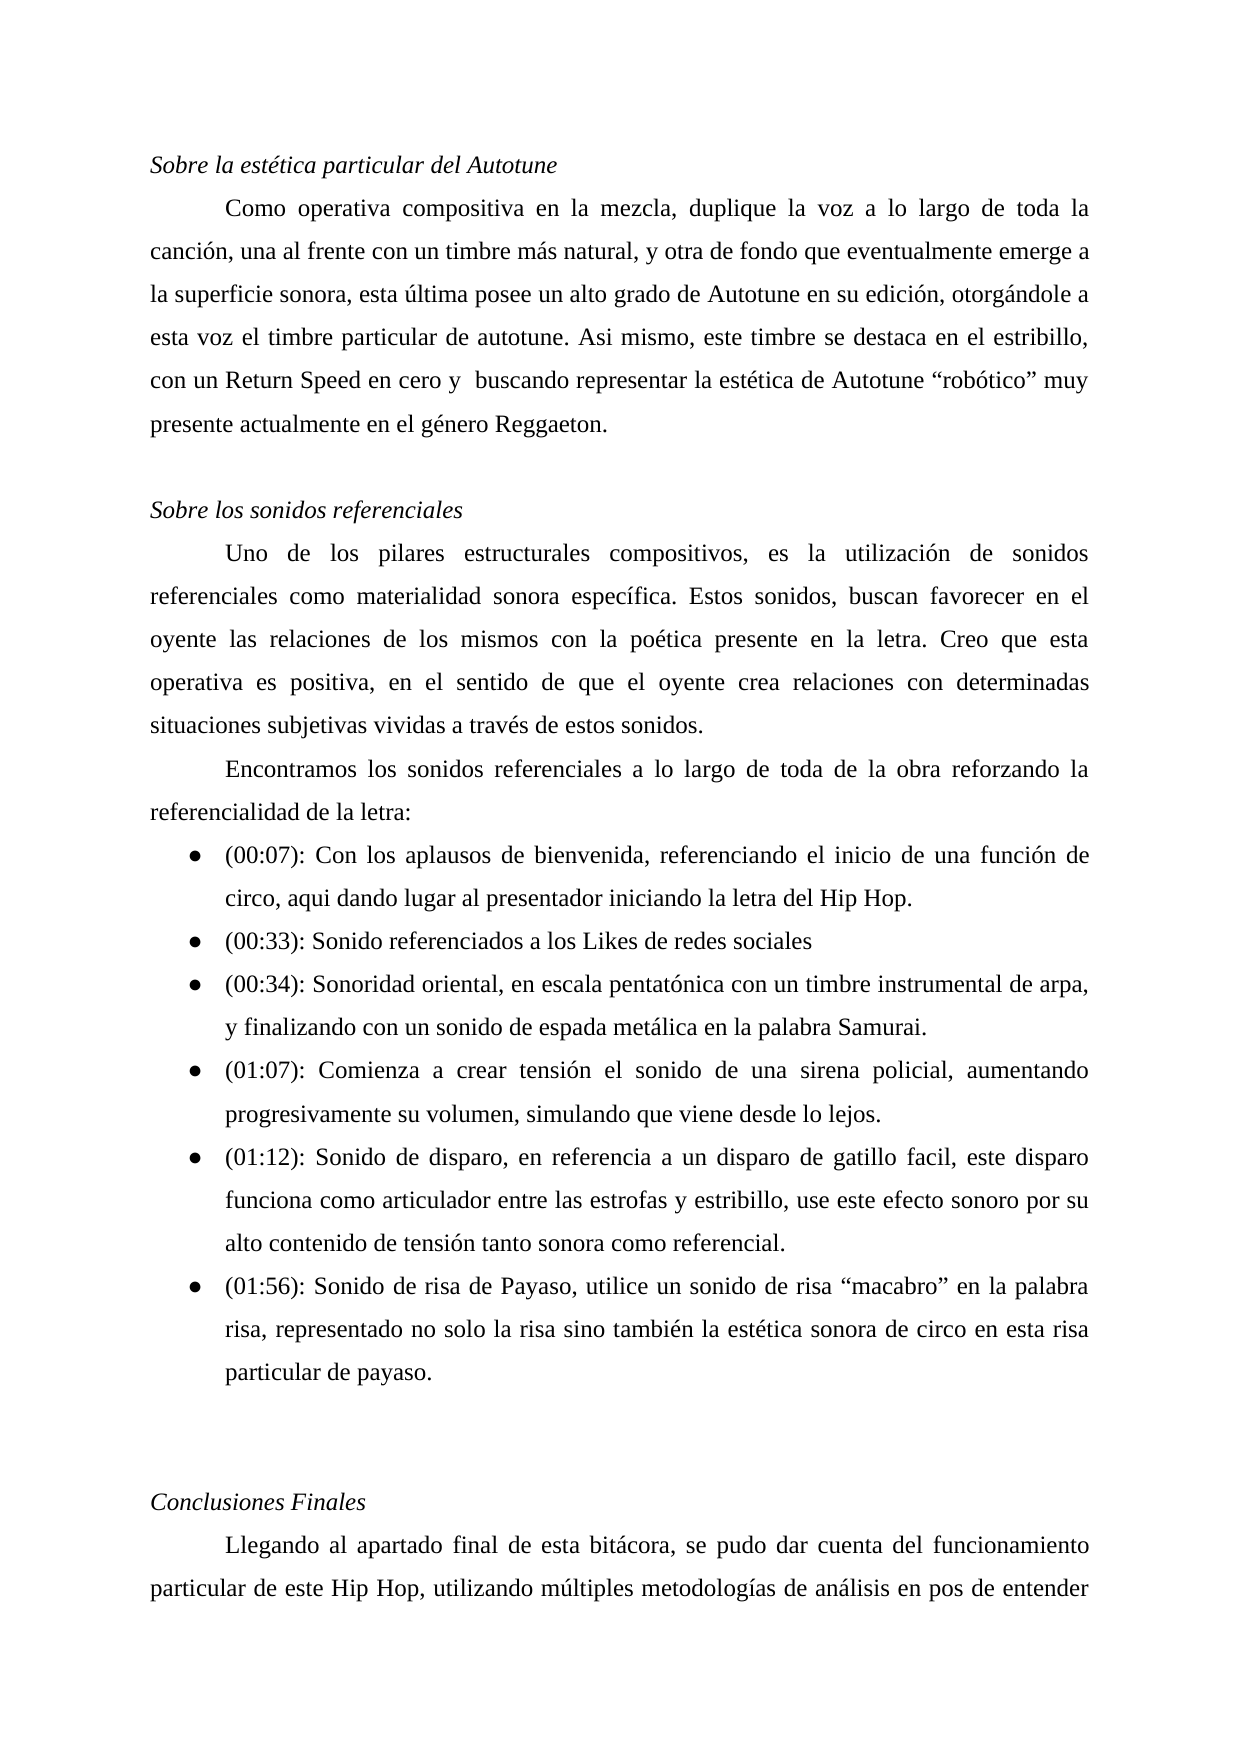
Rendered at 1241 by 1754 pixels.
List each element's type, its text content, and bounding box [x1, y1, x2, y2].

text Como operativa compositiva en la mezcla, duplique la voz a lo largo de toda la canción, una al frente con un timbre más natural, y otra de fondo que eventualmente emerge a la superficie sonora, esta última posee un alto grado de Autotune en su edición, otorgándole a esta voz el timbre particular de autotune. Asi mismo, este timbre se destaca en el estribillo, con un Return Speed en cero y buscando representar la estética de Autotune “robótico” muy presente actualmente en el género Reggaeton. [150, 193, 1090, 437]
text Conclusiones Finales [150, 1487, 1090, 1516]
text Uno de los pilares estructurales compositivos, es la utilización de sonidos referenciales como materialidad sonora específica. Estos sonidos, buscan favorecer en el oyente las relaciones de los mismos con la poética presente en la letra. Creo que esta operativa es positiva, en el sentido de que el oyente crea relaciones con determinadas situaciones subjetivas vividas a través de estos sonidos. [150, 538, 1090, 739]
list (01:56): Sonido de risa de Payaso, utilice un sonido de risa “macabro” en la palabra risa, representado no solo la risa sino también la estética sonora de circo en esta risa particular de payaso. [187, 1271, 1090, 1386]
text Sobre los sonidos referenciales [150, 495, 1090, 524]
text Encontramos los sonidos referenciales a lo largo de toda de la obra reforzando la referencialidad de la letra: [150, 754, 1090, 826]
list (01:07): Comienza a crear tensión el sonido de una sirena policial, aumentando progresivamente su volumen, simulando que viene desde lo lejos. [187, 1056, 1090, 1127]
text Sobre la estética particular del Autotune [150, 150, 1090, 179]
list (00:33): Sonido referenciados a los Likes de redes sociales [187, 926, 1090, 955]
text Llegando al apartado final de esta bitácora, se pudo dar cuenta del funcionamiento particular de este Hip Hop, utilizando múltiples metodologías de análisis en pos de entender [150, 1530, 1090, 1602]
list (00:07): Con los aplausos de bienvenida, referenciando el inicio de una función de circo, aqui dando lugar al presentador iniciando la letra del Hip Hop. [187, 840, 1090, 912]
list (00:34): Sonoridad oriental, en escala pentatónica con un timbre instrumental de arpa, y finalizando con un sonido de espada metálica en la palabra Samurai. [187, 969, 1090, 1041]
list (01:12): Sonido de disparo, en referencia a un disparo de gatillo facil, este disparo funciona como articulador entre las estrofas y estribillo, use este efecto sonoro por su alto contenido de tensión tanto sonora como referencial. [187, 1142, 1090, 1257]
